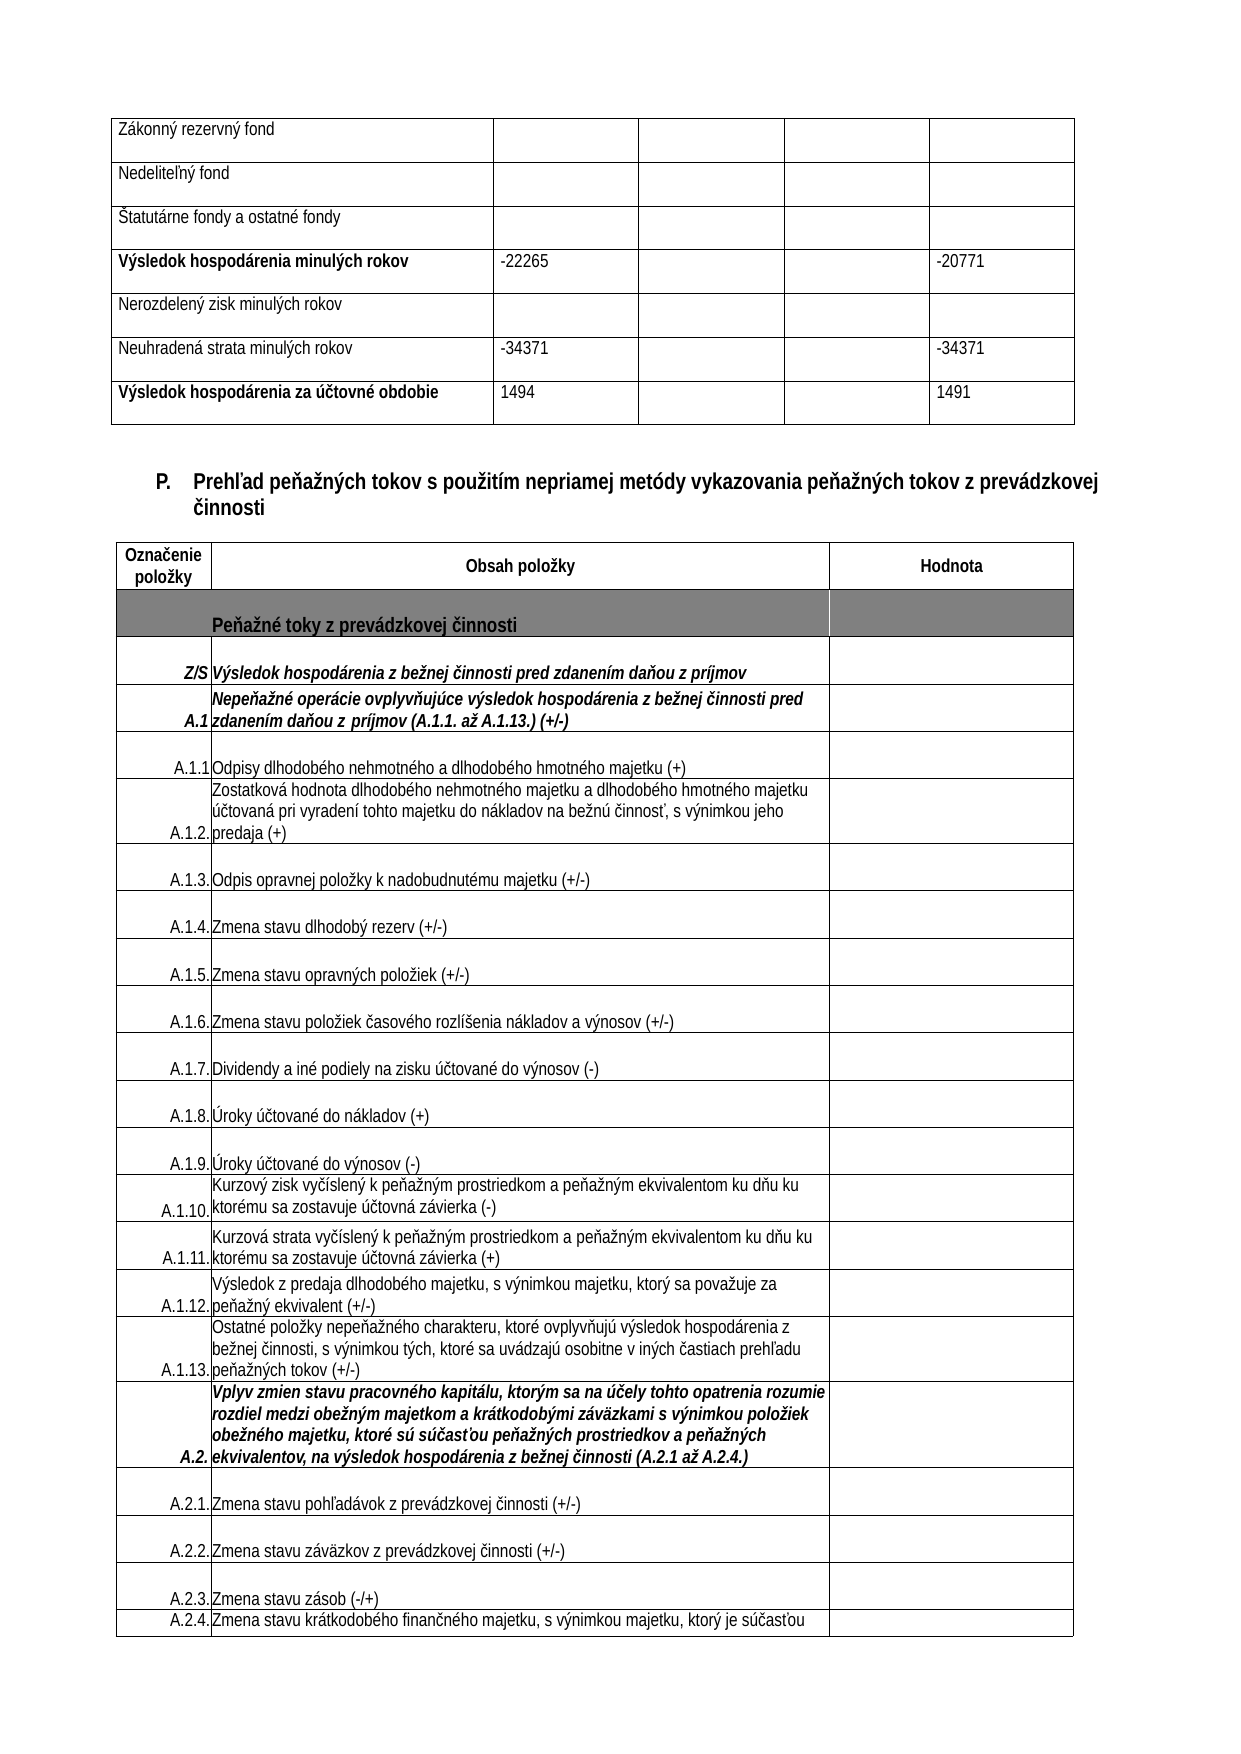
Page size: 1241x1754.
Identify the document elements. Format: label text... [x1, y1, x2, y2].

table_cell Zmena stavu opravných položiek (+/-) [212, 939, 829, 985]
table_cell A.2.4. [117, 1610, 211, 1636]
table_cell Zmena stavu zásob (-/+) [212, 1563, 829, 1609]
table_cell [639, 163, 784, 206]
table_cell [830, 939, 1073, 985]
table_cell [830, 685, 1073, 731]
table_cell [830, 1317, 1073, 1381]
table_cell [930, 119, 1074, 162]
table_cell [830, 844, 1073, 890]
table_cell [494, 119, 638, 162]
table_cell [830, 590, 1073, 636]
table_cell [830, 1128, 1073, 1174]
table_cell A.1.3. [117, 844, 211, 890]
table_cell [639, 119, 784, 162]
table_cell Ostatné položky nepeňažného charakteru, ktoré ovplyvňujú výsledok hospodárenia z bežnej činnosti, s výnimkou tých, ktoré sa uvádzajú osobitne v iných častiach prehľadu peňažných tokov (+/-) [212, 1317, 829, 1381]
table_cell [930, 294, 1074, 337]
table_cell Nedeliteľný fond [112, 163, 493, 206]
table_cell [830, 986, 1073, 1032]
table_cell A.1 [117, 685, 211, 731]
table_cell [639, 250, 784, 293]
table_cell A.1.6. [117, 986, 211, 1032]
table_cell Dividendy a iné podiely na zisku účtované do výnosov (-) [212, 1033, 829, 1079]
table_cell Zákonný rezervný fond [112, 119, 493, 162]
table_cell A.1.2. [117, 779, 211, 843]
table_header Obsah položky [212, 543, 829, 589]
table_cell [117, 590, 211, 636]
table_cell [639, 207, 784, 249]
table_cell [830, 891, 1073, 938]
table_cell Výsledok hospodárenia za účtovné obdobie [112, 382, 493, 424]
table_cell Zmena stavu krátkodobého finančného majetku, s výnimkou majetku, ktorý je súčasťou [212, 1610, 829, 1636]
text P. Prehľad peňažných tokov s použitím nepriamej metódy vykazovania peňažných tokov z prevádzkovej činnosti [156, 468, 1122, 520]
table_cell [830, 732, 1073, 778]
table_cell -34371 [494, 338, 638, 381]
table_cell Z/S [117, 637, 211, 684]
table_cell [930, 207, 1074, 249]
table_cell Zmena stavu záväzkov z prevádzkovej činnosti (+/-) [212, 1516, 829, 1562]
table_cell -22265 [494, 250, 638, 293]
table_cell [830, 1222, 1073, 1269]
table_cell [785, 207, 929, 249]
table_cell [639, 294, 784, 337]
table_cell [785, 294, 929, 337]
table_cell [830, 637, 1073, 684]
table_cell A.2.1. [117, 1468, 211, 1514]
table_cell Nepeňažné operácie ovplyvňujúce výsledok hospodárenia z bežnej činnosti pred zdanením daňou z príjmov (A.1.1. až A.1.13.) (+/-) [212, 685, 829, 731]
table_cell Výsledok hospodárenia z bežnej činnosti pred zdanením daňou z príjmov [212, 637, 829, 684]
table_cell [785, 119, 929, 162]
table_cell A.1.12. [117, 1270, 211, 1316]
table_cell [639, 338, 784, 381]
table_cell [494, 294, 638, 337]
table_cell A.1.1 [117, 732, 211, 778]
table_cell [830, 1468, 1073, 1514]
table_cell [639, 382, 784, 424]
table_cell A.1.7. [117, 1033, 211, 1079]
table_cell [930, 163, 1074, 206]
table_cell Zmena stavu položiek časového rozlíšenia nákladov a výnosov (+/-) [212, 986, 829, 1032]
table_cell [494, 163, 638, 206]
table_cell A.1.9. [117, 1128, 211, 1174]
table_cell Peňažné toky z prevádzkovej činnosti [211, 590, 829, 636]
table_cell A.1.5. [117, 939, 211, 985]
table_cell Kurzový zisk vyčíslený k peňažným prostriedkom a peňažným ekvivalentom ku dňu ku ktorému sa zostavuje účtovná závierka (-) [212, 1175, 829, 1221]
table_cell [494, 207, 638, 249]
table_cell Vplyv zmien stavu pracovného kapitálu, ktorým sa na účely tohto opatrenia rozumie rozdiel medzi obežným majetkom a krátkodobými záväzkami s výnimkou položiek obežného majetku, ktoré sú súčasťou peňažných prostriedkov a peňažných ekvivalentov, na výsledok hospodárenia z bežnej činnosti (A.2.1 až A.2.4.) [212, 1382, 829, 1467]
table_cell Odpisy dlhodobého nehmotného a dlhodobého hmotného majetku (+) [212, 732, 829, 778]
table_cell Zmena stavu dlhodobý rezerv (+/-) [212, 891, 829, 938]
table_cell 1491 [930, 382, 1074, 424]
table_cell [830, 1516, 1073, 1562]
table_cell [785, 163, 929, 206]
table_cell Štatutárne fondy a ostatné fondy [112, 207, 493, 249]
table_cell -20771 [930, 250, 1074, 293]
table_cell A.2. [117, 1382, 211, 1467]
table_cell [830, 1033, 1073, 1079]
table_cell -34371 [930, 338, 1074, 381]
table_cell [830, 1081, 1073, 1127]
table_cell [830, 1610, 1073, 1636]
table_cell [830, 1382, 1073, 1467]
table_cell A.1.8. [117, 1081, 211, 1127]
table_cell A.1.10. [117, 1175, 211, 1221]
table_cell Výsledok z predaja dlhodobého majetku, s výnimkou majetku, ktorý sa považuje za peňažný ekvivalent (+/-) [212, 1270, 829, 1316]
table_cell Úroky účtované do nákladov (+) [212, 1081, 829, 1127]
table_cell [785, 382, 929, 424]
table_cell Úroky účtované do výnosov (-) [212, 1128, 829, 1174]
table_cell Zostatková hodnota dlhodobého nehmotného majetku a dlhodobého hmotného majetku účtovaná pri vyradení tohto majetku do nákladov na bežnú činnosť, s výnimkou jeho predaja (+) [212, 779, 829, 843]
table_cell A.1.13. [117, 1317, 211, 1381]
table_cell [785, 338, 929, 381]
table_cell A.1.11. [117, 1222, 211, 1269]
table_header Hodnota [830, 543, 1073, 589]
table_cell [830, 1175, 1073, 1221]
table_cell Zmena stavu pohľadávok z prevádzkovej činnosti (+/-) [212, 1468, 829, 1514]
table_cell A.2.2. [117, 1516, 211, 1562]
table_cell Kurzová strata vyčíslený k peňažným prostriedkom a peňažným ekvivalentom ku dňu ku ktorému sa zostavuje účtovná závierka (+) [212, 1222, 829, 1269]
table_cell Neuhradená strata minulých rokov [112, 338, 493, 381]
table_header Označenie položky [117, 543, 211, 589]
table_cell A.1.4. [117, 891, 211, 938]
table_cell [785, 250, 929, 293]
table_cell [830, 779, 1073, 843]
table_cell Výsledok hospodárenia minulých rokov [112, 250, 493, 293]
table_cell Odpis opravnej položky k nadobudnutému majetku (+/-) [212, 844, 829, 890]
table_cell Nerozdelený zisk minulých rokov [112, 294, 493, 337]
table_cell A.2.3. [117, 1563, 211, 1609]
table_cell [830, 1270, 1073, 1316]
table_cell [830, 1563, 1073, 1609]
table_cell 1494 [494, 382, 638, 424]
